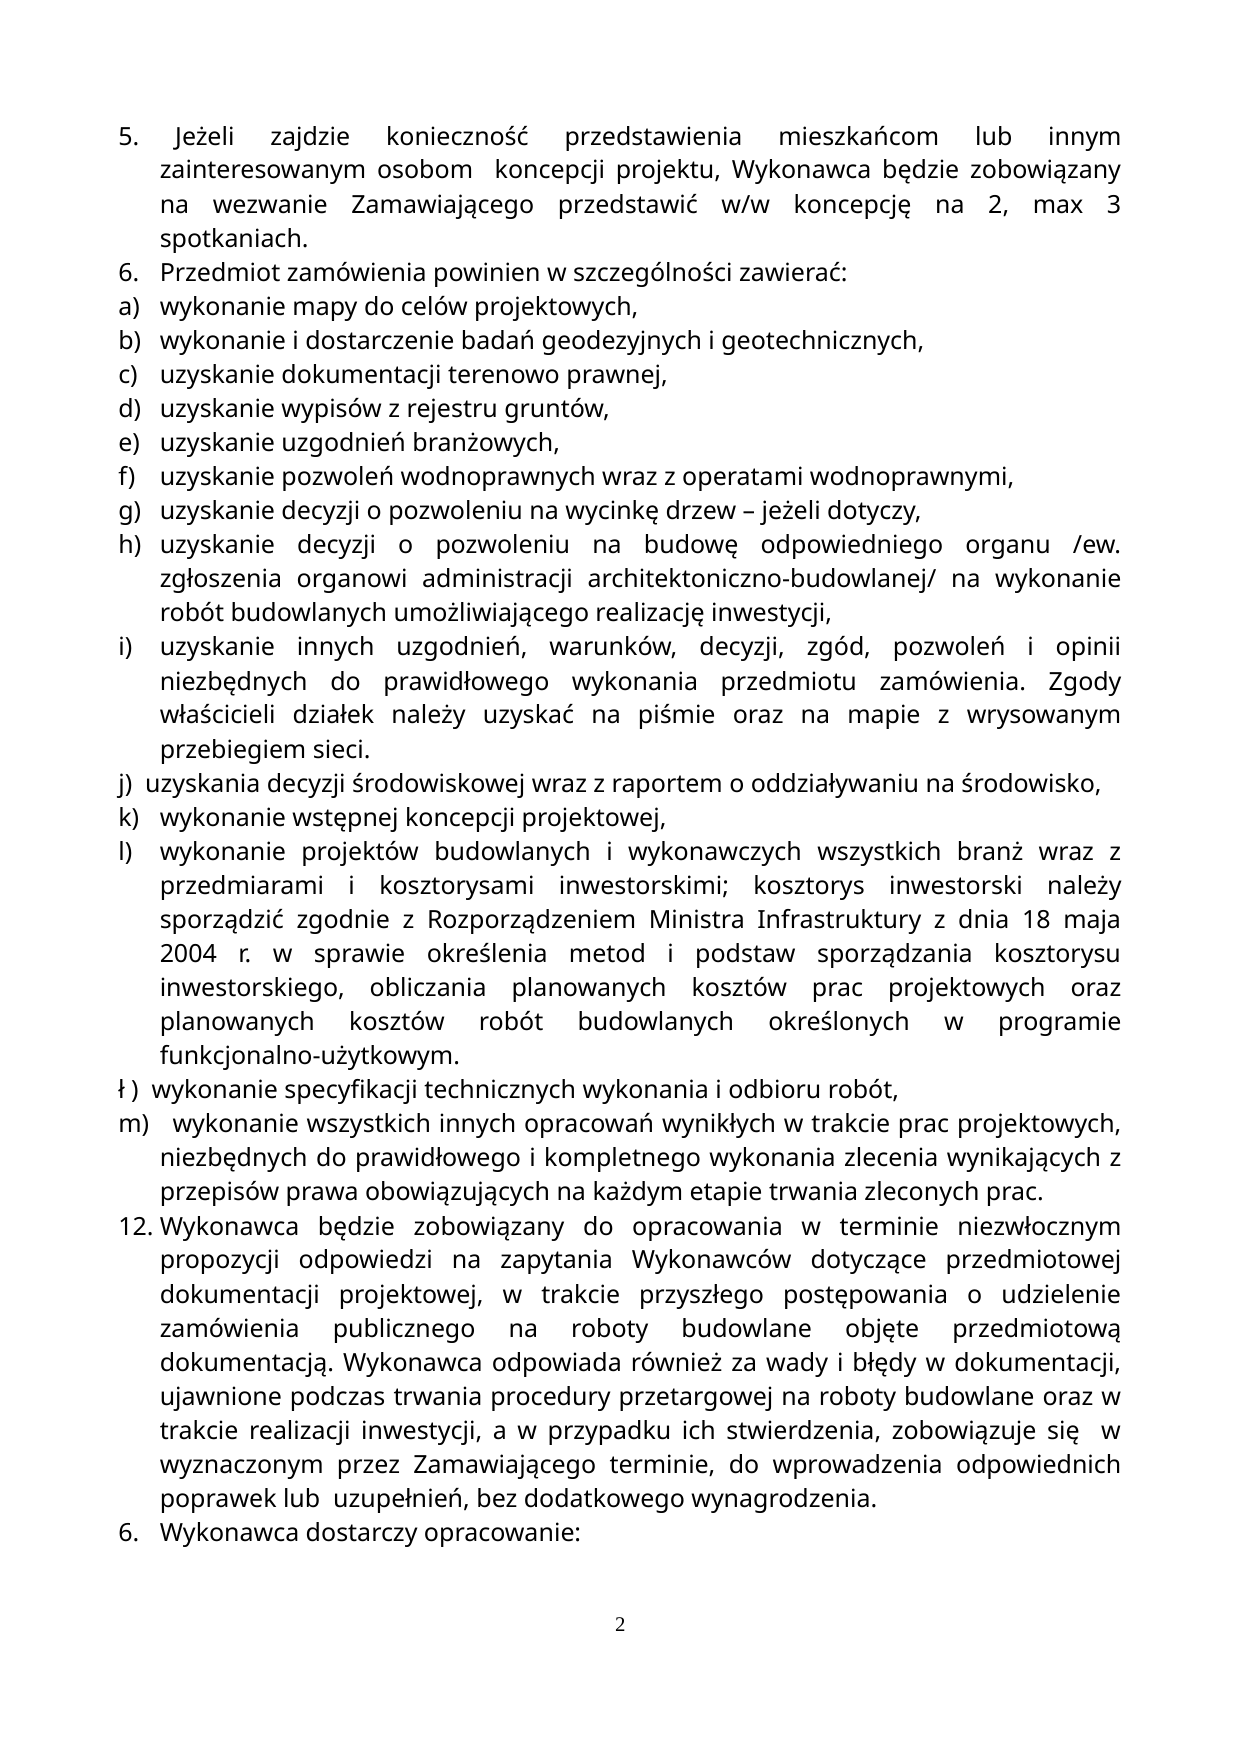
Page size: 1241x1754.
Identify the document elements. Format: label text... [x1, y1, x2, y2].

text k) wykonanie wstępnej koncepcji projektowej, [118, 799, 1122, 833]
text g) uzyskanie decyzji o pozwoleniu na wycinkę drzew – jeżeli dotyczy, [118, 493, 1122, 527]
text 6. Przedmiot zamówienia powinien w szczególności zawierać: [118, 254, 1122, 288]
text 12. Wykonawca będzie zobowiązany do opracowania w terminie niezwłocznym propozycji odpowiedzi na zapytania Wykonawców dotyczące przedmiotowej dokumentacji projektowej, w trakcie przyszłego postępowania o udzielenie zamówienia publicznego na roboty budowlane objęte przedmiotową dokumentacją. Wykonawca odpowiada również za wady i błędy w dokumentacji, ujawnione podczas trwania procedury przetargowej na roboty budowlane oraz w trakcie realizacji inwestycji, a w przypadku ich stwierdzenia, zobowiązuje się w wyznaczonym przez Zamawiającego terminie, do wprowadzenia odpowiednich poprawek lub uzupełnień, bez dodatkowego wynagrodzenia. [118, 1208, 1122, 1515]
text l) wykonanie projektów budowlanych i wykonawczych wszystkich branż wraz z przedmiarami i kosztorysami inwestorskimi; kosztorys inwestorski należy sporządzić zgodnie z Rozporządzeniem Ministra Infrastruktury z dnia 18 maja 2004 r. w sprawie określenia metod i podstaw sporządzania kosztorysu inwestorskiego, obliczania planowanych kosztów prac projektowych oraz planowanych kosztów robót budowlanych określonych w programie funkcjonalno-użytkowym. [118, 833, 1122, 1072]
text a) wykonanie mapy do celów projektowych, [118, 288, 1122, 322]
text i) uzyskanie innych uzgodnień, warunków, decyzji, zgód, pozwoleń i opinii niezbędnych do prawidłowego wykonania przedmiotu zamówienia. Zgody właścicieli działek należy uzyskać na piśmie oraz na mapie z wrysowanym przebiegiem sieci. [118, 629, 1122, 765]
text j) uzyskania decyzji środowiskowej wraz z raportem o oddziaływaniu na środowisko, [118, 765, 1122, 799]
text m) wykonanie wszystkich innych opracowań wynikłych w trakcie prac projektowych, niezbędnych do prawidłowego i kompletnego wykonania zlecenia wynikających z przepisów prawa obowiązujących na każdym etapie trwania zleconych prac. [118, 1106, 1122, 1208]
text d) uzyskanie wypisów z rejestru gruntów, [118, 391, 1122, 425]
text c) uzyskanie dokumentacji terenowo prawnej, [118, 357, 1122, 391]
text h) uzyskanie decyzji o pozwoleniu na budowę odpowiedniego organu /ew. zgłoszenia organowi administracji architektoniczno-budowlanej/ na wykonanie robót budowlanych umożliwiającego realizację inwestycji, [118, 527, 1122, 629]
text e) uzyskanie uzgodnień branżowych, [118, 425, 1122, 459]
text 6. Wykonawca dostarczy opracowanie: [118, 1515, 1122, 1549]
text f) uzyskanie pozwoleń wodnoprawnych wraz z operatami wodnoprawnymi, [118, 459, 1122, 493]
text ł ) wykonanie specyfikacji technicznych wykonania i odbioru robót, [118, 1072, 1122, 1106]
text b) wykonanie i dostarczenie badań geodezyjnych i geotechnicznych, [118, 322, 1122, 357]
text 5. Jeżeli zajdzie konieczność przedstawienia mieszkańcom lub innym zainteresowanym osobom koncepcji projektu, Wykonawca będzie zobowiązany na wezwanie Zamawiającego przedstawić w/w koncepcję na 2, max 3 spotkaniach. [118, 118, 1122, 254]
